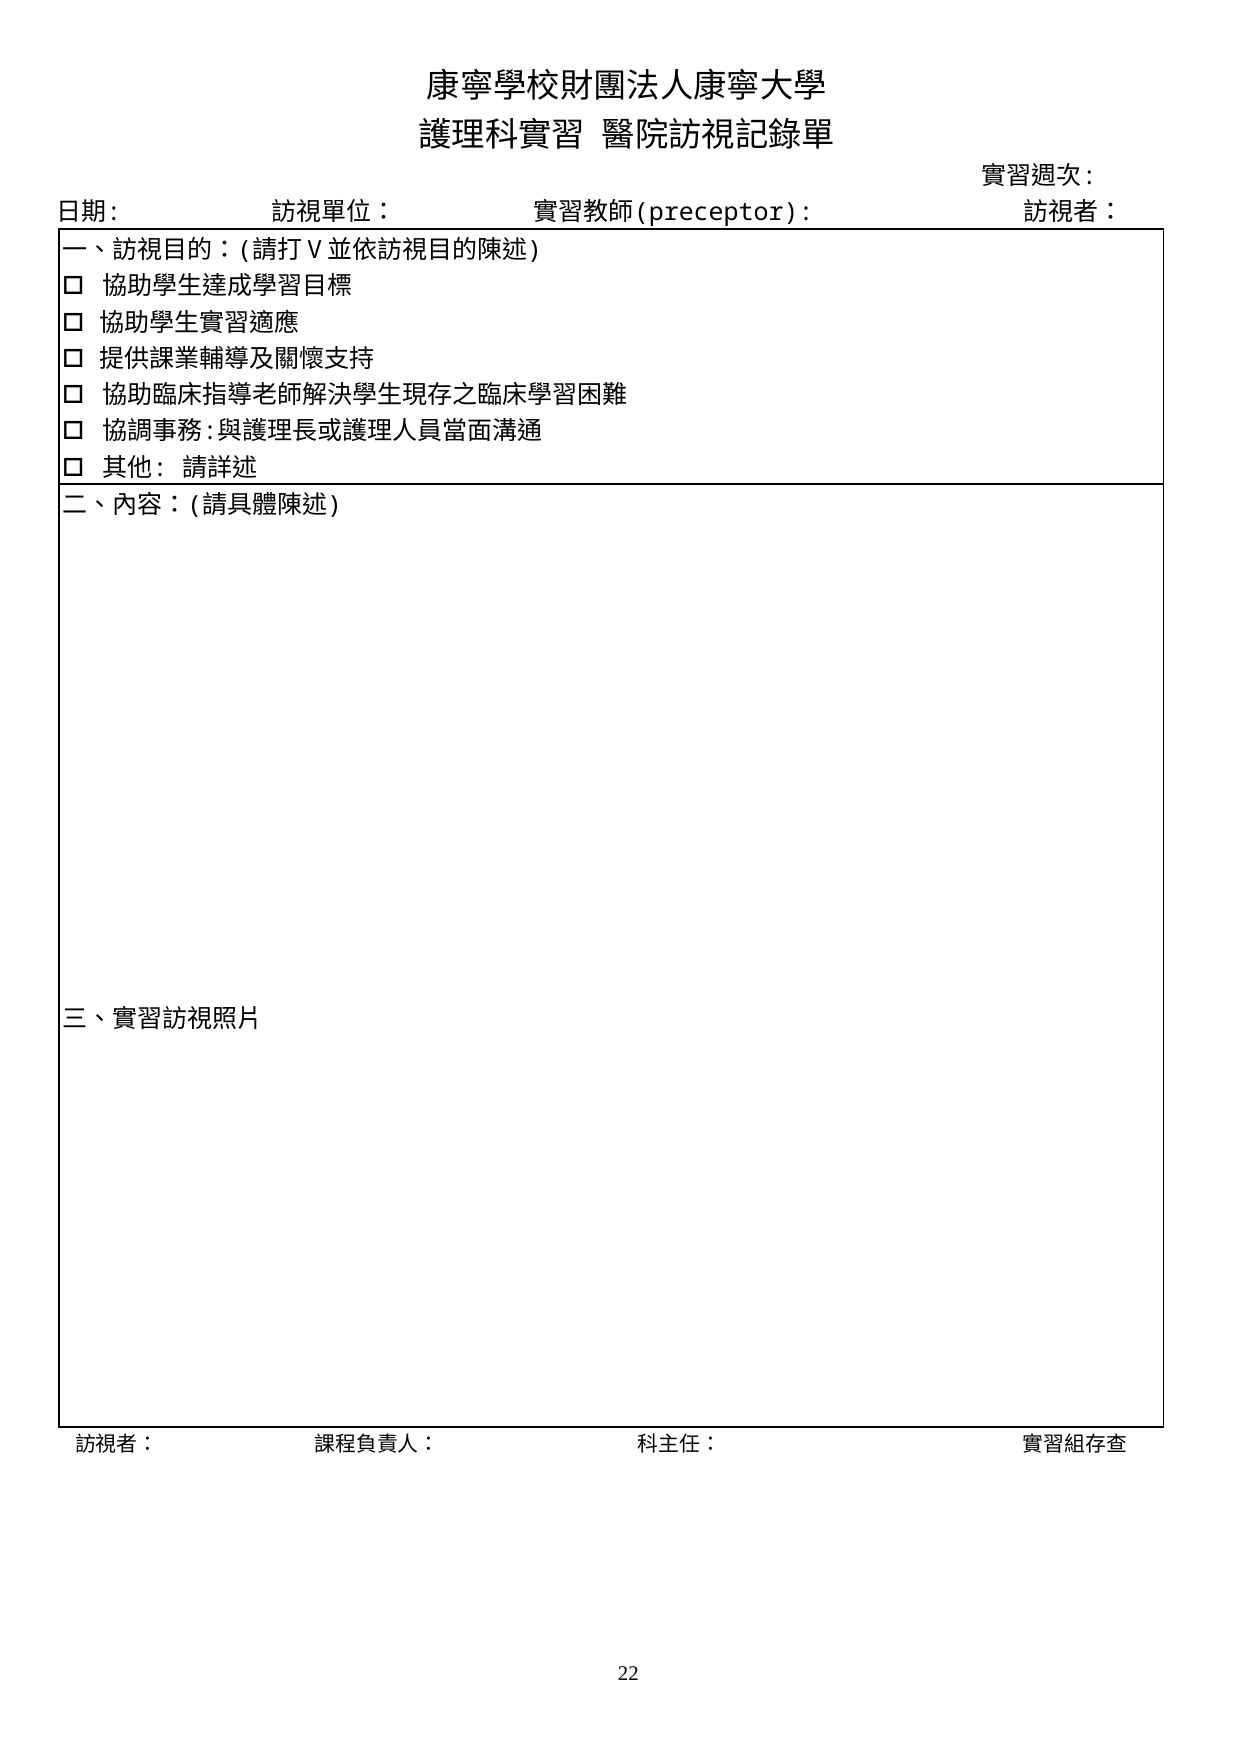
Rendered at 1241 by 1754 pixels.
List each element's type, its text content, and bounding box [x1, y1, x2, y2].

text 訪視者： 課程負責人： 科主任： 實習組存查 [75, 1428, 1144, 1458]
table_header 一、訪視目的：(請打V並依訪視目的陳述) 協助學生達成學習目標  協助學生實習適應  提供課業輔導及關懷支持 協助臨床指導老師解決學生現存之臨床學習困難 協調事務:與護理長或護理人員當面溝通 其他: 請詳述 [60, 230, 1163, 483]
table_cell 二、內容：(請具體陳述) 三、實習訪視照片 [60, 485, 1163, 1426]
text 日期: 訪視單位： 實習教師(preceptor): 訪視者： [56, 192, 1141, 228]
text 康寧學校財團法人康寧大學 [112, 59, 1141, 107]
text 護理科實習 醫院訪視記錄單 實習週次: [112, 107, 1141, 192]
